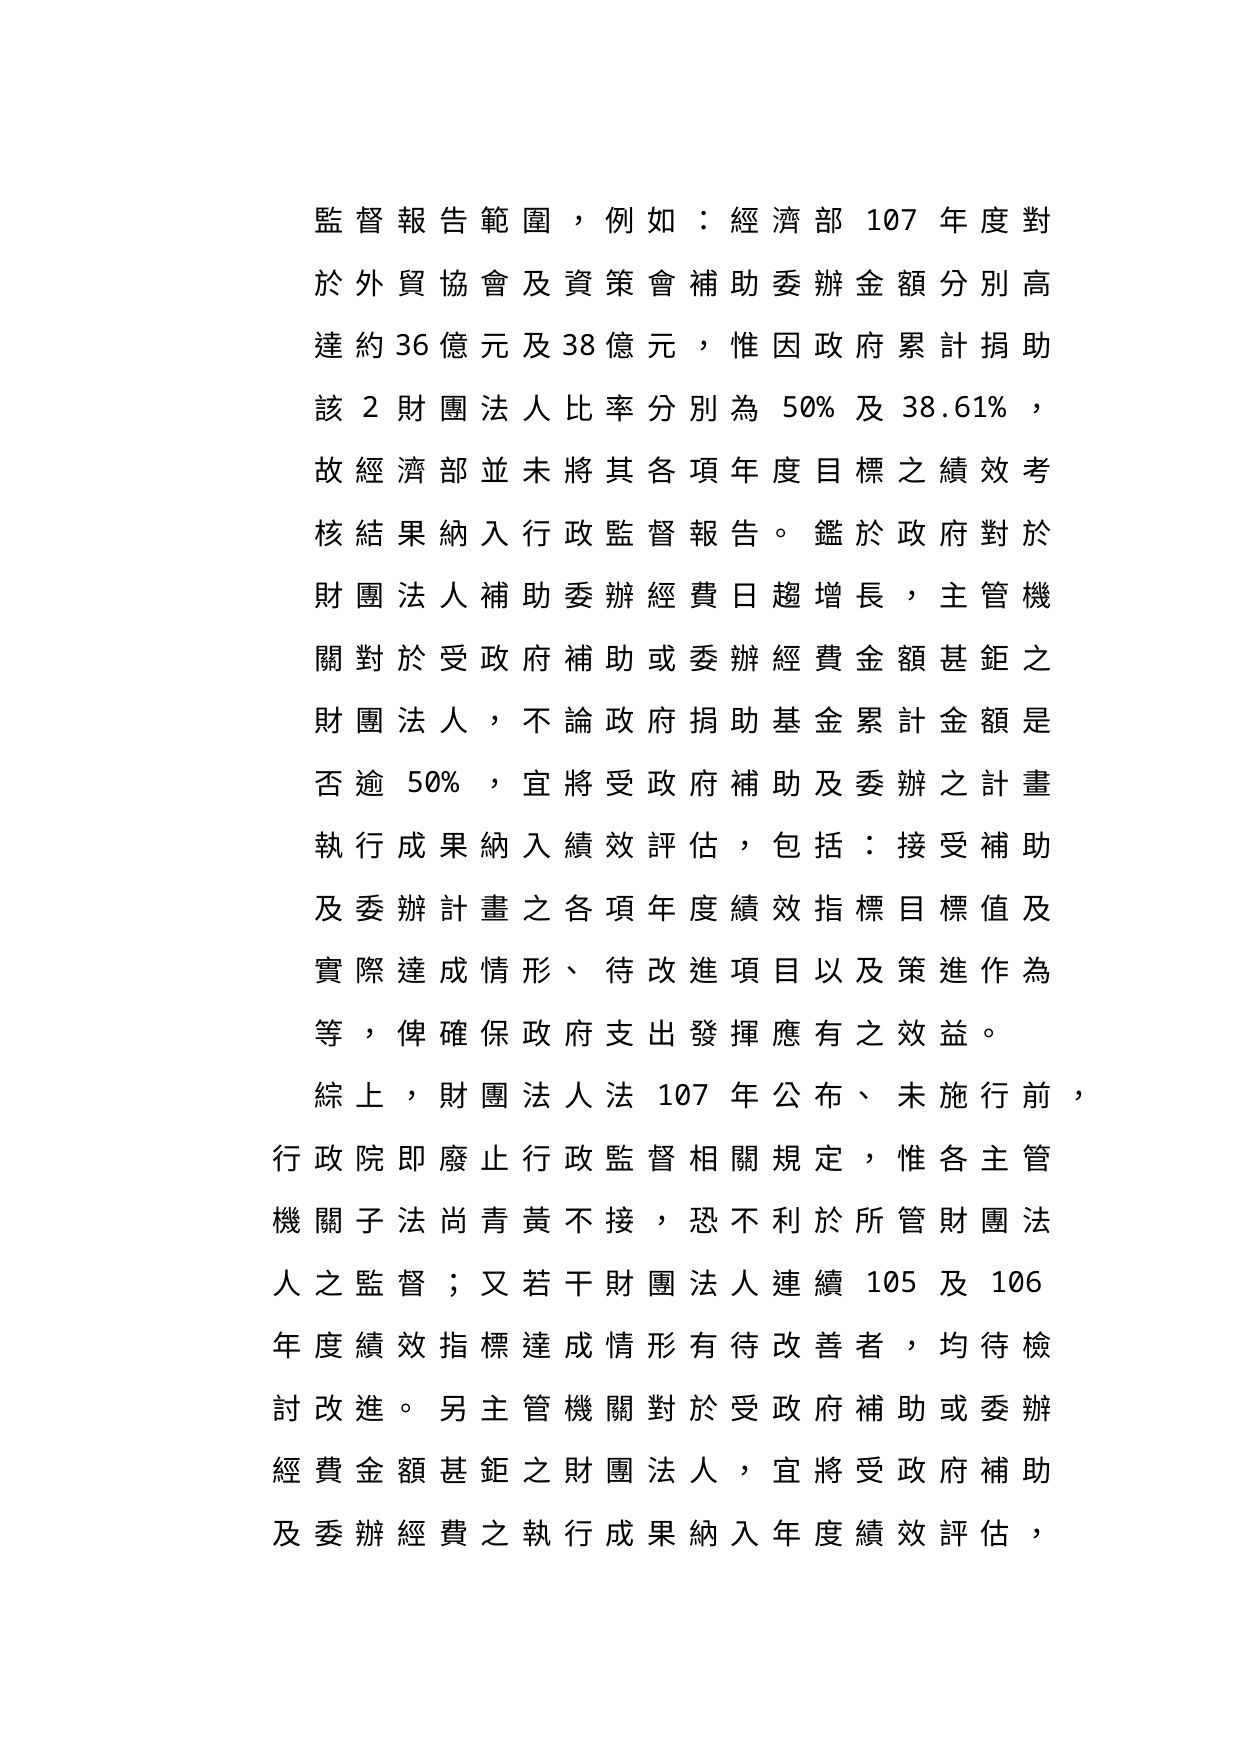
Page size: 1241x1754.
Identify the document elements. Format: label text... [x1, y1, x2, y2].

text 107年度仰賴政府補助及委辦金額最高之財團法人為工業技術研究院，依經濟部歷年行政監督報告，工研院各年度目標包括：專利應用件數、研發成果收入數、推動研發聯盟及協助產業在地連結件數、促進國際產業科技合作件數等研發成果效益；由於該財團法人每年均投入約80億元至90餘億元經費從事研發，且該等經費均來自政府，藉由上開績效指標之呈現可大致勾勒各年度政府投入經費所產生之效益；另若干財團法人接受政府補助及委辦經費雖金額龐大，卻因政府捐助基金累計比率未超過50%，致主管機關並未將其納入行政監督報告範圍，例如：經濟部107年度對於外貿協會及資策會補助委辦金額分別高達約36億元及38億元，惟因政府累計捐助該2財團法人比率分別為50%及38.61%，故經濟部並未將其各項年度目標之績效考核結果納入行政監督報告。鑑於政府對於財團法人補助委辦經費日趨增長，主管機關對於受政府補助或委辦經費金額甚鉅之財團法人，不論政府捐助基金累計金額是否逾50%，宜將受政府補助及委辦之計畫執行成果納入績效評估，包括：接受補助及委辦計畫之各項年度績效指標目標值及實際達成情形、待改進項目以及策進作為等，俾確保政府支出發揮應有之效益。 [271, 177, 1058, 1052]
text 綜上，財團法人法107年公布、未施行前，行政院即廢止行政監督相關規定，惟各主管機關子法尚青黃不接，恐不利於所管財團法人之監督；又若干財團法人連續105及106年度績效指標達成情形有待改善者，均待檢討改進。另主管機關對於受政府補助或委辦經費金額甚鉅之財團法人，宜將受政府補助及委辦經費之執行成果納入年度績效評估，俾確保政府支出之透明度及執行成效。 [242, 1052, 1058, 1552]
